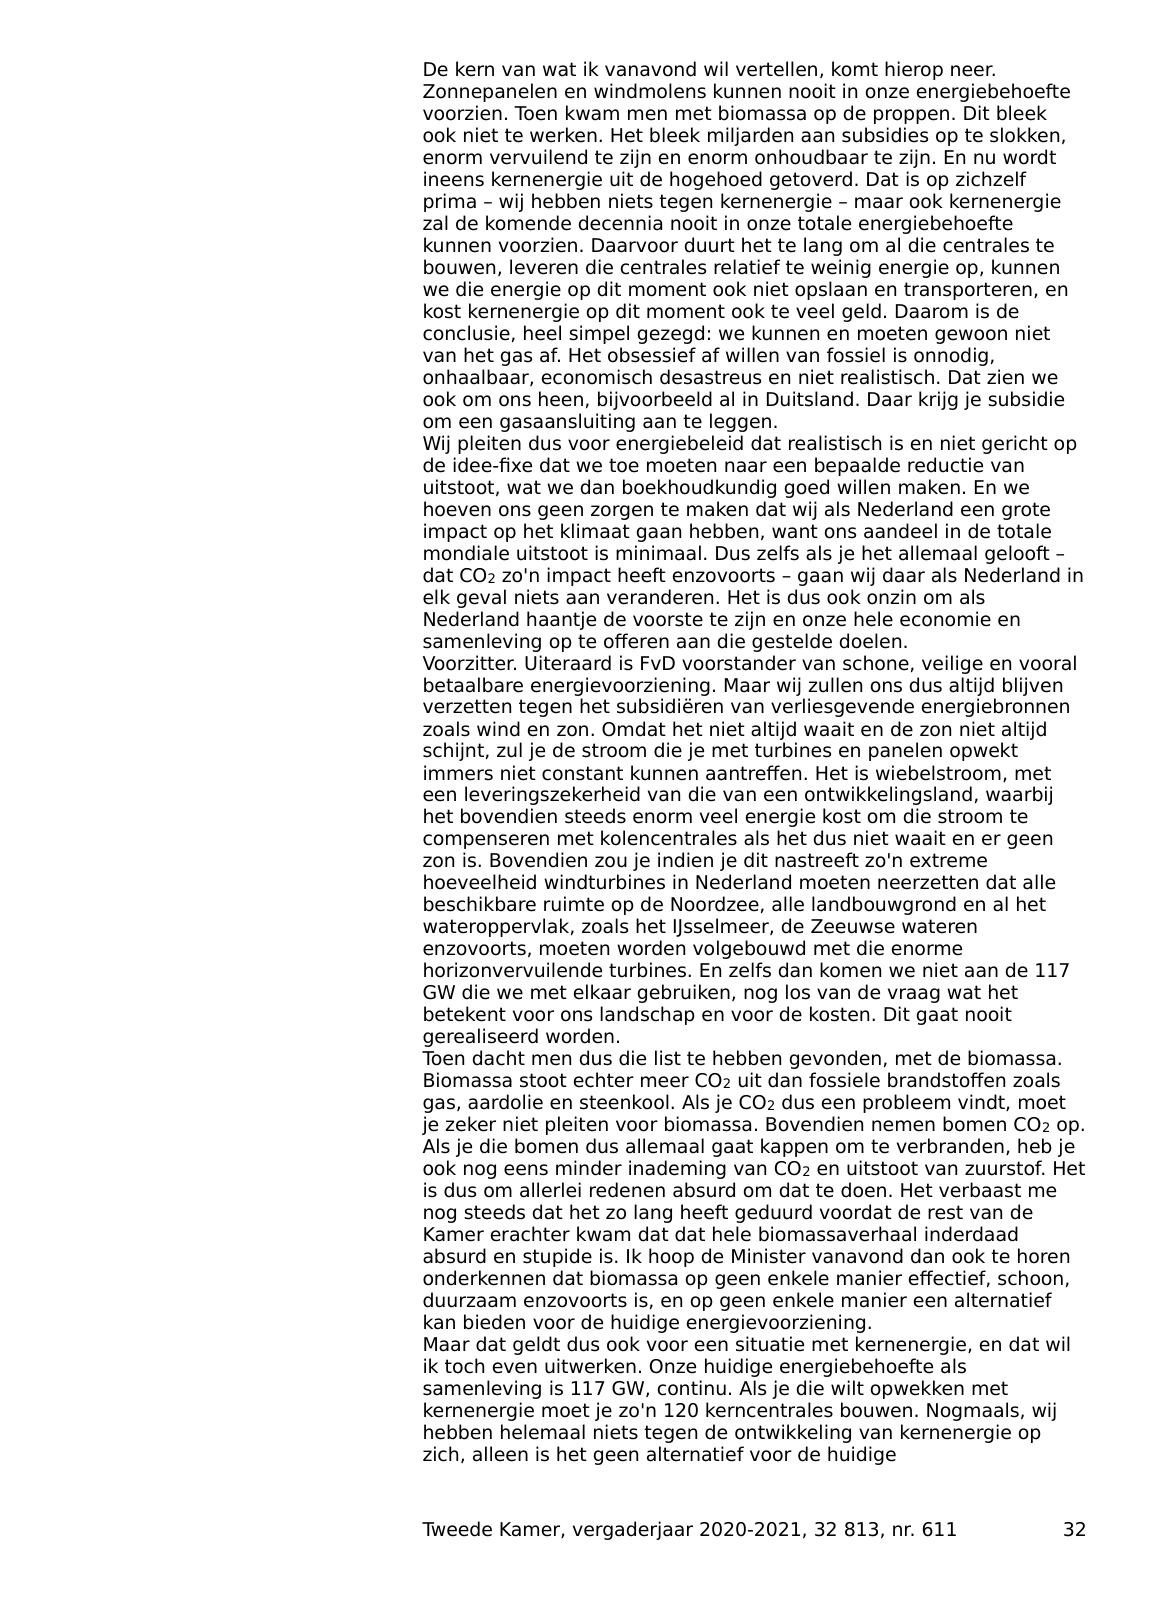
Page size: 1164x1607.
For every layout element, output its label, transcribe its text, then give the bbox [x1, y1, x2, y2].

text Voorzitter. Uiteraard is FvD voorstander van schone, veilige en vooral betaalbare energievoorziening. Maar wij zullen ons dus altijd blijven verzetten tegen het subsidiëren van verliesgevende energiebronnen zoals wind en zon. Omdat het niet altijd waait en de zon niet altijd schijnt, zul je de stroom die je met turbines en panelen opwekt immers niet constant kunnen aantreffen. Het is wiebelstroom, met een leveringszekerheid van die van een ontwikkelingsland, waarbij het bovendien steeds enorm veel energie kost om die stroom te compenseren met kolencentrales als het dus niet waait en er geen zon is. Bovendien zou je indien je dit nastreeft zo'n extreme hoeveelheid windturbines in Nederland moeten neerzetten dat alle beschikbare ruimte op de Noordzee, alle landbouwgrond en al het wateroppervlak, zoals het IJsselmeer, de Zeeuwse wateren enzovoorts, moeten worden volgebouwd met die enorme horizonvervuilende turbines. En zelfs dan komen we niet aan de 117 GW die we met elkaar gebruiken, nog los van de vraag wat het betekent voor ons landschap en voor de kosten. Dit gaat nooit gerealiseerd worden. [422, 652, 1087, 1048]
text Maar dat geldt dus ook voor een situatie met kernenergie, en dat wil ik toch even uitwerken. Onze huidige energiebehoefte als samenleving is 117 GW, continu. Als je die wilt opwekken met kernenergie moet je zo'n 120 kerncentrales bouwen. Nogmaals, wij hebben helemaal niets tegen de ontwikkeling van kernenergie op zich, alleen is het geen alternatief voor de huidige [422, 1334, 1087, 1466]
text Wij pleiten dus voor energiebeleid dat realistisch is en niet gericht op de idee-fixe dat we toe moeten naar een bepaalde reductie van uitstoot, wat we dan boekhoudkundig goed willen maken. En we hoeven ons geen zorgen te maken dat wij als Nederland een grote impact op het klimaat gaan hebben, want ons aandeel in de totale mondiale uitstoot is minimaal. Dus zelfs als je het allemaal gelooft – dat CO2 zo'n impact heeft enzovoorts – gaan wij daar als Nederland in elk geval niets aan veranderen. Het is dus ook onzin om als Nederland haantje de voorste te zijn en onze hele economie en samenleving op te offeren aan die gestelde doelen. [422, 433, 1087, 652]
text Toen dacht men dus die list te hebben gevonden, met de biomassa. Biomassa stoot echter meer CO2 uit dan fossiele brandstoffen zoals gas, aardolie en steenkool. Als je CO2 dus een probleem vindt, moet je zeker niet pleiten voor biomassa. Bovendien nemen bomen CO2 op. Als je die bomen dus allemaal gaat kappen om te verbranden, heb je ook nog eens minder inademing van CO2 en uitstoot van zuurstof. Het is dus om allerlei redenen absurd om dat te doen. Het verbaast me nog steeds dat het zo lang heeft geduurd voordat de rest van de Kamer erachter kwam dat dat hele biomassaverhaal inderdaad absurd en stupide is. Ik hoop de Minister vanavond dan ook te horen onderkennen dat biomassa op geen enkele manier effectief, schoon, duurzaam enzovoorts is, en op geen enkele manier een alternatief kan bieden voor de huidige energievoorziening. [422, 1048, 1087, 1334]
text De kern van wat ik vanavond wil vertellen, komt hierop neer. Zonnepanelen en windmolens kunnen nooit in onze energiebehoefte voorzien. Toen kwam men met biomassa op de proppen. Dit bleek ook niet te werken. Het bleek miljarden aan subsidies op te slokken, enorm vervuilend te zijn en enorm onhoudbaar te zijn. En nu wordt ineens kernenergie uit de hogehoed getoverd. Dat is op zichzelf prima – wij hebben niets tegen kernenergie – maar ook kernenergie zal de komende decennia nooit in onze totale energiebehoefte kunnen voorzien. Daarvoor duurt het te lang om al die centrales te bouwen, leveren die centrales relatief te weinig energie op, kunnen we die energie op dit moment ook niet opslaan en transporteren, en kost kernenergie op dit moment ook te veel geld. Daarom is de conclusie, heel simpel gezegd: we kunnen en moeten gewoon niet van het gas af. Het obsessief af willen van fossiel is onnodig, onhaalbaar, economisch desastreus en niet realistisch. Dat zien we ook om ons heen, bijvoorbeeld al in Duitsland. Daar krijg je subsidie om een gasaansluiting aan te leggen. [422, 59, 1087, 433]
